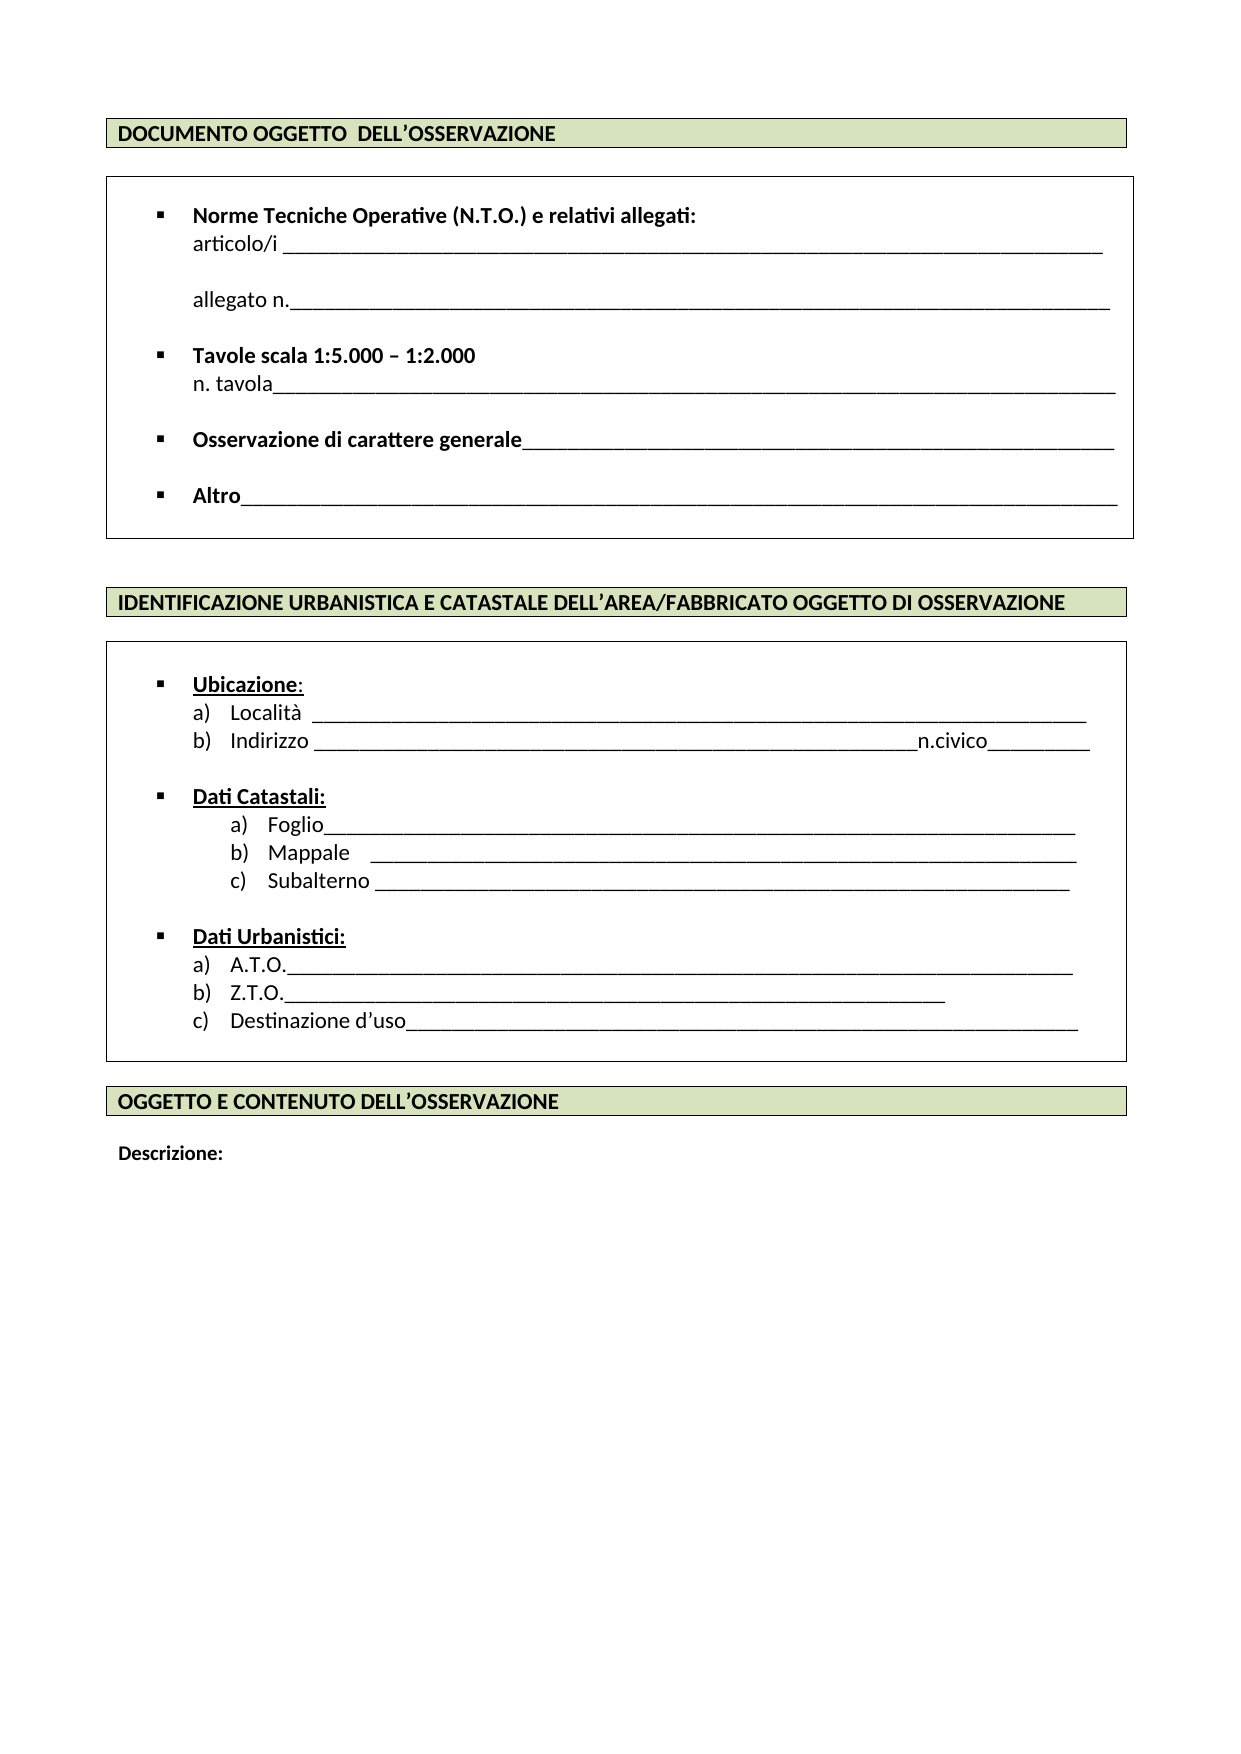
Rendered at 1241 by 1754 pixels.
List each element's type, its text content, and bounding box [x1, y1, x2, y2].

table_header OGGETTO E CONTENUTO DELL’OSSERVAZIONE [107, 1087, 1126, 1115]
table_header DOCUMENTO OGGETTO DELL’OSSERVAZIONE [107, 119, 1126, 147]
table_header Ubicazione: Località ____________________________________________________________________ Indirizzo _____________________________________________________n.civico_________ Dati Catastali: Foglio__________________________________________________________________ Mappale ______________________________________________________________ Subalterno _____________________________________________________________ Dati Urbanistici: A.T.O._____________________________________________________________________ Z.T.O.__________________________________________________________ Destinazione d’uso___________________________________________________________ [107, 642, 1126, 1061]
table_header IDENTIFICAZIONE URBANISTICA E CATASTALE DELL’AREA/FABBRICATO OGGETTO DI OSSERVAZIONE [107, 588, 1126, 616]
table_header Norme Tecniche Operative (N.T.O.) e relativi allegati: articolo/i ________________________________________________________________________ allegato n.________________________________________________________________________ Tavole scala 1:5.000 – 1:2.000 n. tavola__________________________________________________________________________ Osservazione di carattere generale____________________________________________________ Altro_____________________________________________________________________________ [107, 177, 1133, 538]
text Descrizione: [118, 1140, 1122, 1165]
